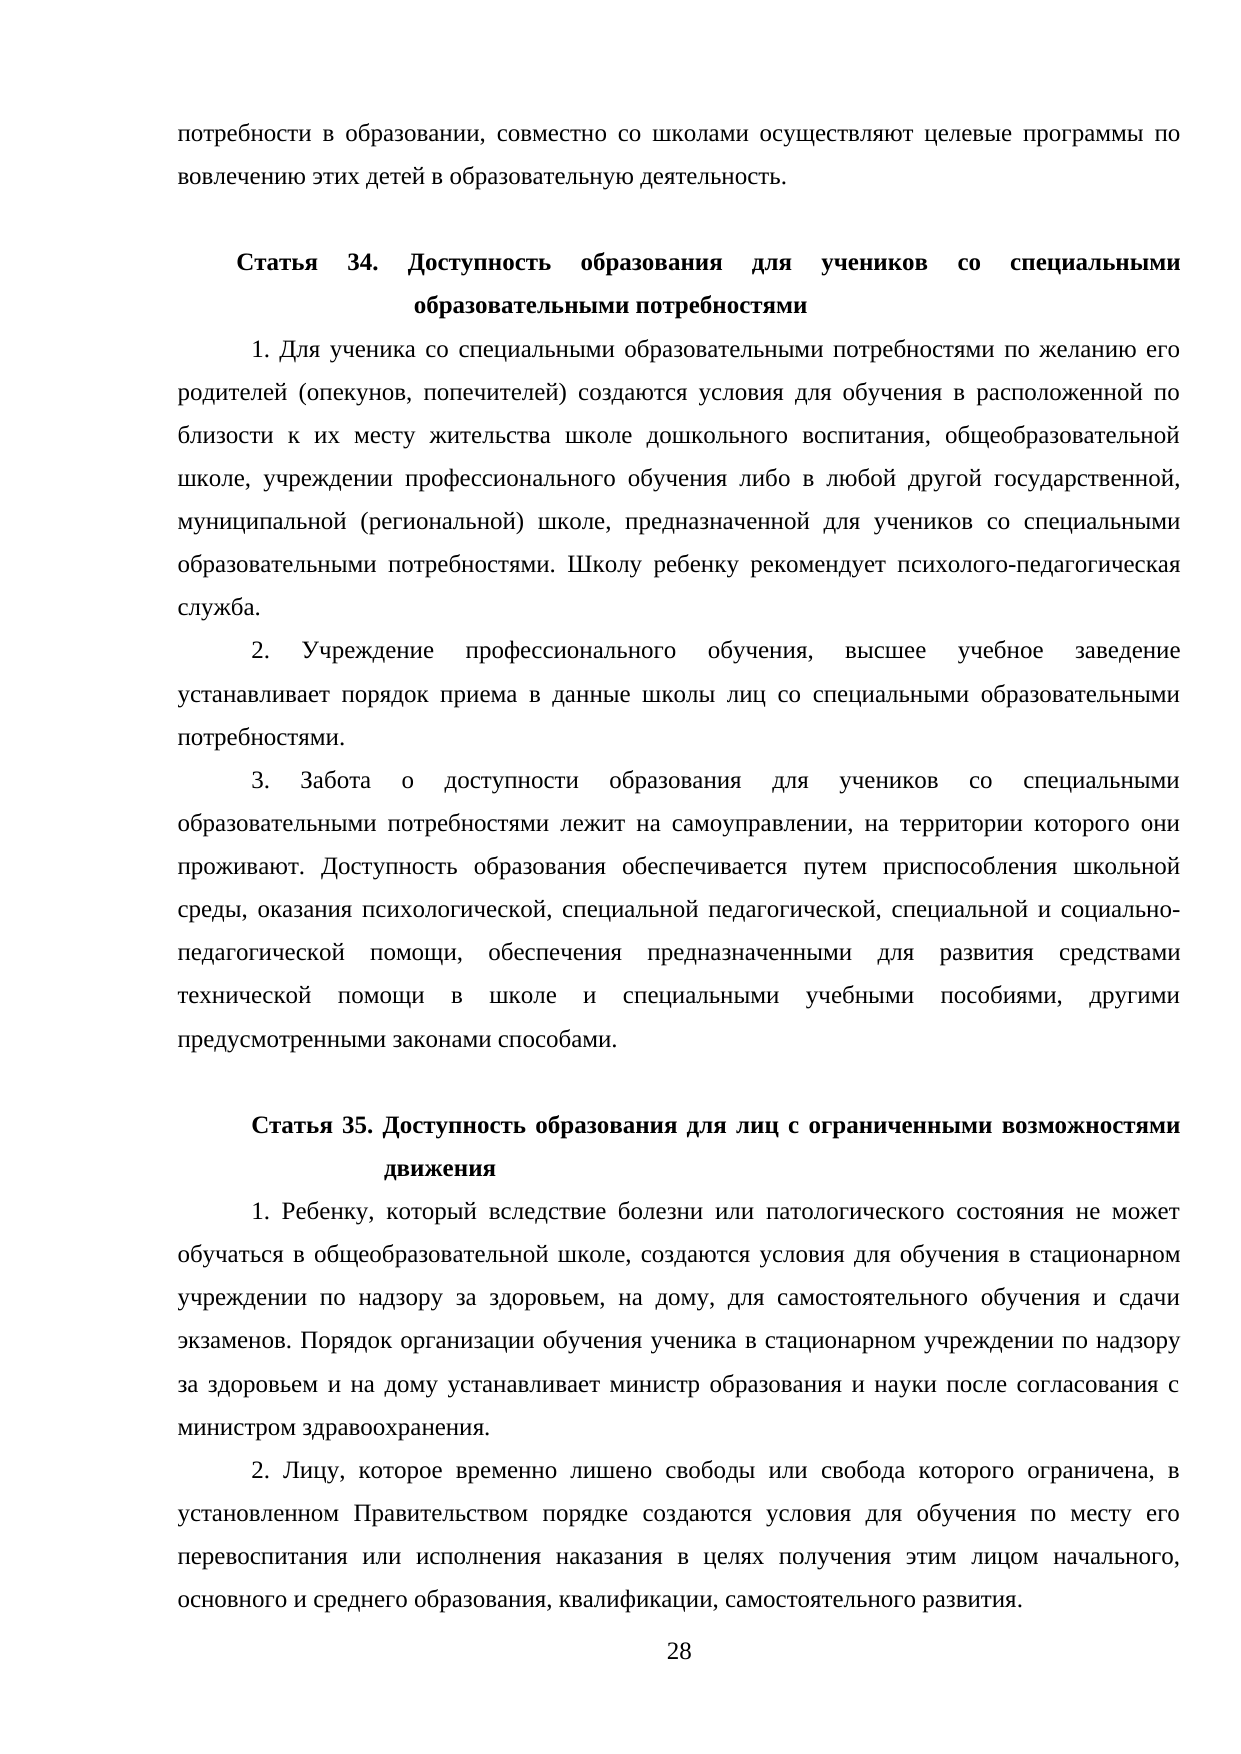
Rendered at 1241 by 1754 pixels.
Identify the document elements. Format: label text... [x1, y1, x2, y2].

text Статья 35. Доступность образования для лиц с ограниченными возможностями движения [251, 1110, 1181, 1182]
text 2. Учреждение профессионального обучения, высшее учебное заведение устанавливает порядок приема в данные школы лиц со специальными образовательными потребностями. [177, 636, 1181, 751]
text Статья 34. Доступность образования для учеников со специальными образовательными потребностями [236, 247, 1181, 319]
text потребности в образовании, совместно со школами осуществляют целевые программы по вовлечению этих детей в образовательную деятельность. [177, 118, 1181, 190]
text 1. Для ученика со специальными образовательными потребностями по желанию его родителей (опекунов, попечителей) создаются условия для обучения в расположенной по близости к их месту жительства школе дошкольного воспитания, общеобразовательной школе, учреждении профессионального обучения либо в любой другой государственной, муниципальной (региональной) школе, предназначенной для учеников со специальными образовательными потребностями. Школу ребенку рекомендует психолого-педагогическая служба. [177, 334, 1181, 621]
text 3. Забота о доступности образования для учеников со специальными образовательными потребностями лежит на самоуправлении, на территории которого они проживают. Доступность образования обеспечивается путем приспособления школьной среды, оказания психологической, специальной педагогической, специальной и социально-педагогической помощи, обеспечения предназначенными для развития средствами технической помощи в школе и специальными учебными пособиями, другими предусмотренными законами способами. [177, 765, 1181, 1052]
text 2. Лицу, которое временно лишено свободы или свобода которого ограничена, в установленном Правительством порядке создаются условия для обучения по месту его перевоспитания или исполнения наказания в целях получения этим лицом начального, основного и среднего образования, квалификации, самостоятельного развития. [177, 1455, 1181, 1613]
text 1. Ребенку, который вследствие болезни или патологического состояния не может обучаться в общеобразовательной школе, создаются условия для обучения в стационарном учреждении по надзору за здоровьем, на дому, для самостоятельного обучения и сдачи экзаменов. Порядок организации обучения ученика в стационарном учреждении по надзору за здоровьем и на дому устанавливает министр образования и науки после согласования с министром здравоохранения. [177, 1196, 1181, 1441]
